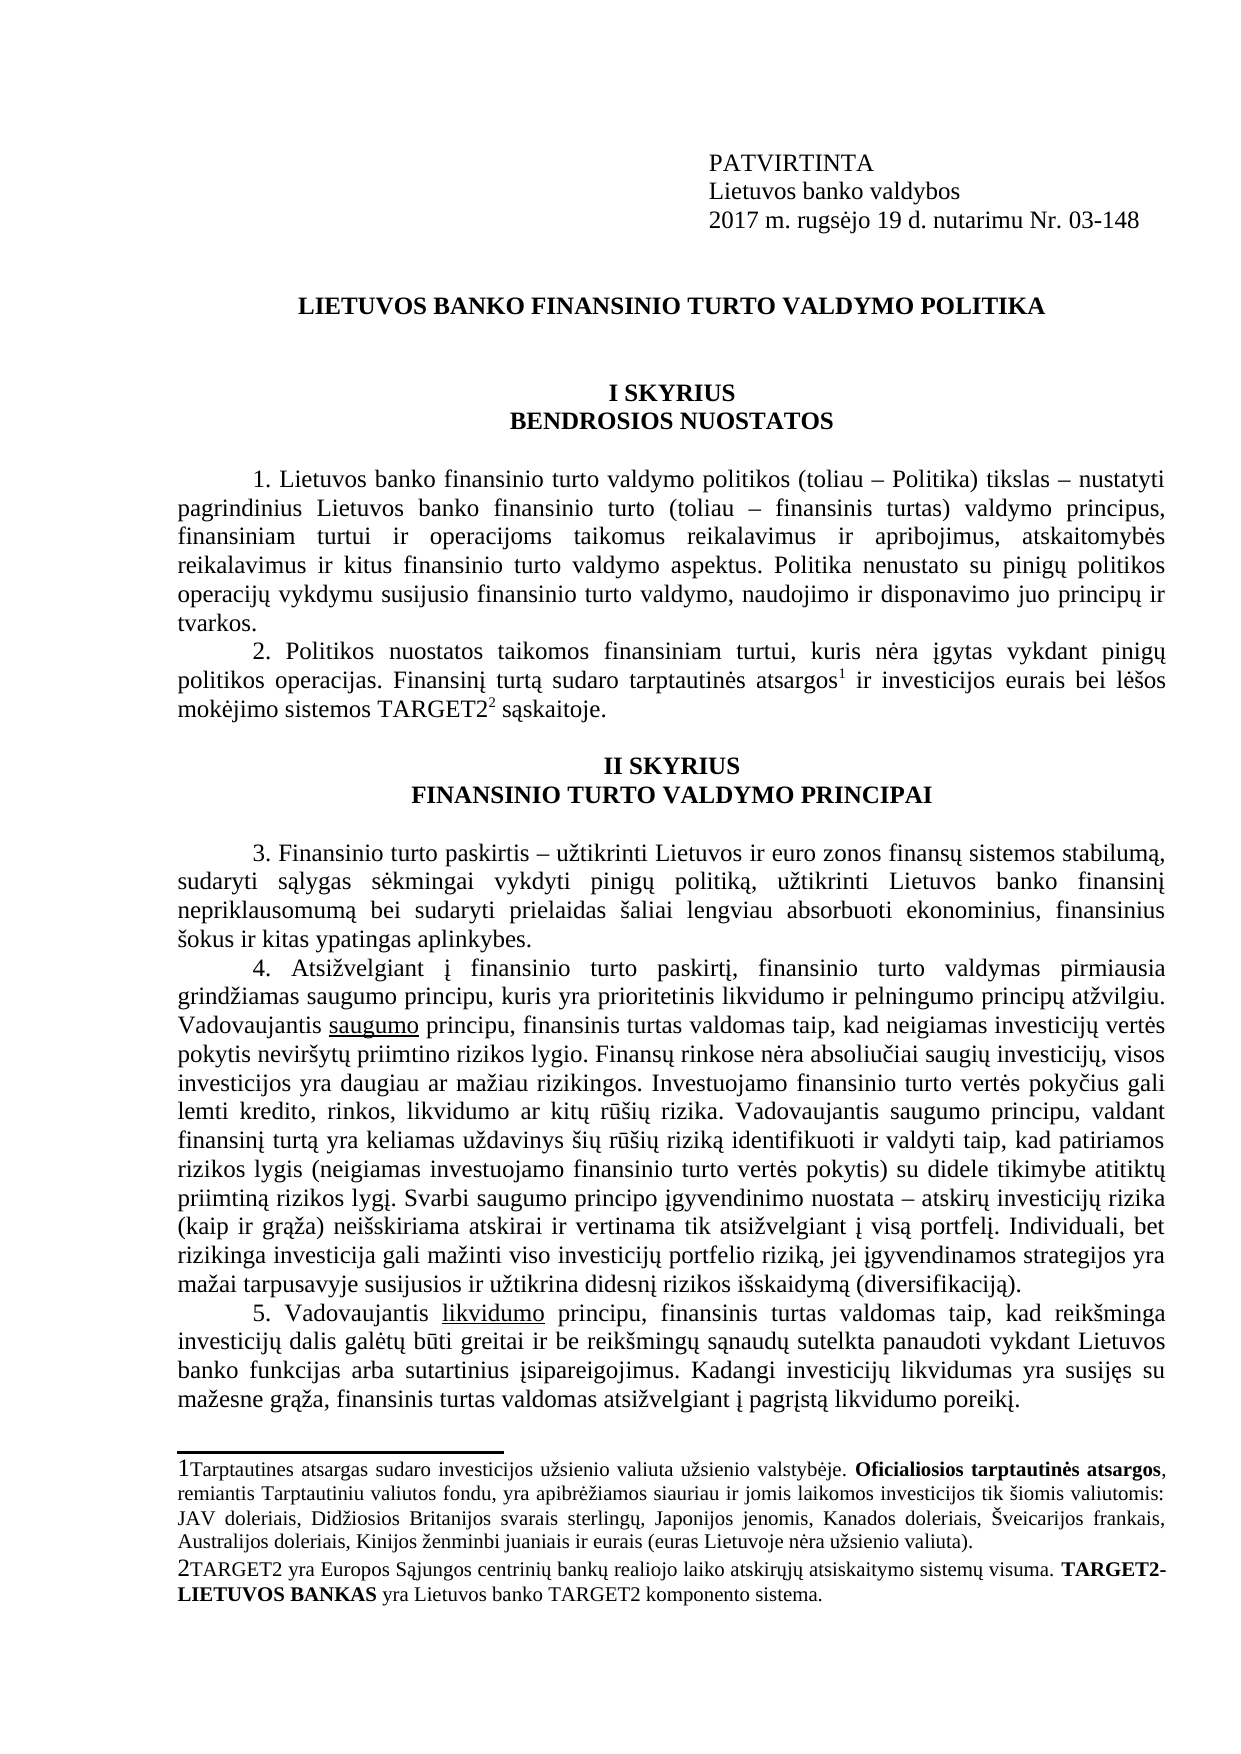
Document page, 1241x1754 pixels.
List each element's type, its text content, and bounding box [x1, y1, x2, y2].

text 1. Lietuvos banko finansinio turto valdymo politikos (toliau – Politika) tikslas – nustatyti pagrindinius Lietuvos banko finansinio turto (toliau – finansinis turtas) valdymo principus, finansiniam turtui ir operacijoms taikomus reikalavimus ir apribojimus, atskaitomybės reikalavimus ir kitus finansinio turto valdymo aspektus. Politika nenustato su pinigų politikos operacijų vykdymu susijusio finansinio turto valdymo, naudojimo ir disponavimo juo principų ir tvarkos. [177, 464, 1166, 636]
text 2. Politikos nuostatos taikomos finansiniam turtui, kuris nėra įgytas vykdant pinigų politikos operacijas. Finansinį turtą sudaro tarptautinės atsargos ir investicijos eurais bei lėšos mokėjimo sistemos TARGET2 sąskaitoje. [177, 636, 1166, 723]
text LIETUVOS BANKO FINANSINIO TURTO VALDYMO POLITIKA [177, 291, 1166, 320]
text 4. Atsižvelgiant į finansinio turto paskirtį, finansinio turto valdymas pirmiausia grindžiamas saugumo principu, kuris yra prioritetinis likvidumo ir pelningumo principų atžvilgiu. Vadovaujantis saugumo principu, finansinis turtas valdomas taip, kad neigiamas investicijų vertės pokytis neviršytų priimtino rizikos lygio. Finansų rinkose nėra absoliučiai saugių investicijų, visos investicijos yra daugiau ar mažiau rizikingos. Investuojamo finansinio turto vertės pokyčius gali lemti kredito, rinkos, likvidumo ar kitų rūšių rizika. Vadovaujantis saugumo principu, valdant finansinį turtą yra keliamas uždavinys šių rūšių riziką identifikuoti ir valdyti taip, kad patiriamos rizikos lygis (neigiamas investuojamo finansinio turto vertės pokytis) su didele tikimybe atitiktų priimtiną rizikos lygį. Svarbi saugumo principo įgyvendinimo nuostata – atskirų investicijų rizika (kaip ir grąža) neišskiriama atskirai ir vertinama tik atsižvelgiant į visą portfelį. Individuali, bet rizikinga investicija gali mažinti viso investicijų portfelio riziką, jei įgyvendinamos strategijos yra mažai tarpusavyje susijusios ir užtikrina didesnį rizikos išskaidymą (diversifikaciją). [177, 953, 1166, 1298]
text II SKYRIUS [177, 751, 1166, 780]
text 2017 m. rugsėjo 19 d. nutarimu Nr. 03-148 [177, 205, 1166, 234]
text TARGET2 yra Europos Sąjungos centrinių bankų realiojo laiko atskirųjų atsiskaitymo sistemų visuma. TARGET2-LIETUVOS BANKAS yra Lietuvos banko TARGET2 komponento sistema. [177, 1553, 1166, 1606]
text PATVIRTINTA [177, 148, 1166, 176]
text FINANSINIO TURTO VALDYMO PRINCIPAI [177, 780, 1166, 809]
text BENDROSIOS NUOSTATOS [177, 406, 1166, 435]
text 3. Finansinio turto paskirtis – užtikrinti Lietuvos ir euro zonos finansų sistemos stabilumą, sudaryti sąlygas sėkmingai vykdyti pinigų politiką, užtikrinti Lietuvos banko finansinį nepriklausomumą bei sudaryti prielaidas šaliai lengviau absorbuoti ekonominius, finansinius šokus ir kitas ypatingas aplinkybes. [177, 838, 1166, 953]
text Tarptautines atsargas sudaro investicijos užsienio valiuta užsienio valstybėje. Oficialiosios tarptautinės atsargos, remiantis Tarptautiniu valiutos fondu, yra apibrėžiamos siauriau ir jomis laikomos investicijos tik šiomis valiutomis: JAV doleriais, Didžiosios Britanijos svarais sterlingų, Japonijos jenomis, Kanados doleriais, Šveicarijos frankais, Australijos doleriais, Kinijos ženminbi juaniais ir eurais (euras Lietuvoje nėra užsienio valiuta). [177, 1453, 1166, 1553]
text I SKYRIUS [177, 378, 1166, 406]
text 5. Vadovaujantis likvidumo principu, finansinis turtas valdomas taip, kad reikšminga investicijų dalis galėtų būti greitai ir be reikšmingų sąnaudų sutelkta panaudoti vykdant Lietuvos banko funkcijas arba sutartinius įsipareigojimus. Kadangi investicijų likvidumas yra susijęs su mažesne grąža, finansinis turtas valdomas atsižvelgiant į pagrįstą likvidumo poreikį. [177, 1298, 1166, 1413]
text Lietuvos banko valdybos [177, 176, 1166, 205]
